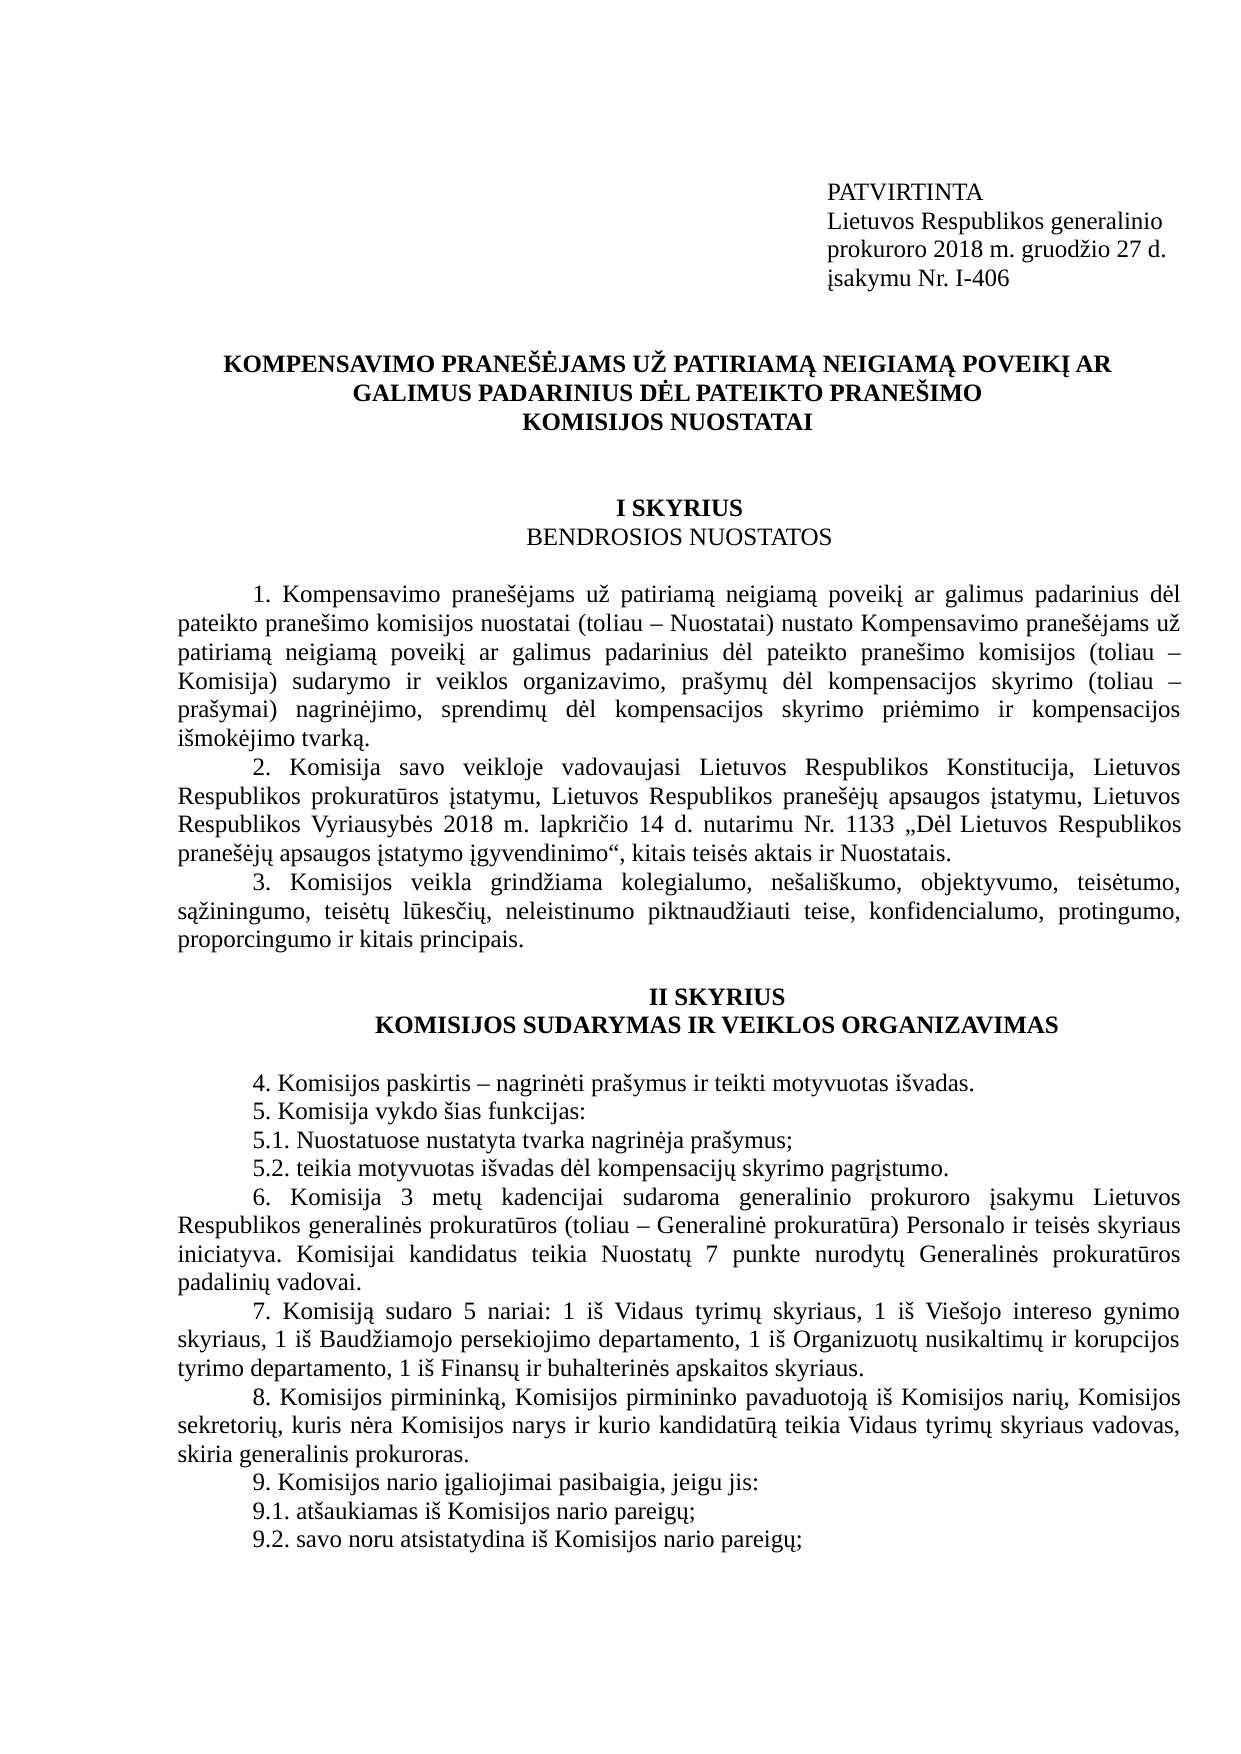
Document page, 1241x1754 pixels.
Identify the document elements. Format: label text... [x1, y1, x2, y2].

text 9. Komisijos nario įgaliojimai pasibaigia, jeigu jis: [177, 1468, 1181, 1496]
text 3. Komisijos veikla grindžiama kolegialumo, nešališkumo, objektyvumo, teisėtumo, sąžiningumo, teisėtų lūkesčių, neleistinumo piktnaudžiauti teise, konfidencialumo, protingumo, proporcingumo ir kitais principais. [177, 867, 1181, 953]
text II SKYRIUS [177, 982, 1181, 1011]
text 9.1. atšaukiamas iš Komisijos nario pareigų; [177, 1496, 1181, 1525]
text įsakymu Nr. I-406 [827, 263, 1181, 292]
text 5.1. Nuostatuose nustatyta tvarka nagrinėja prašymus; [177, 1125, 1181, 1154]
text 8. Komisijos pirmininką, Komisijos pirmininko pavaduotoją iš Komisijos narių, Komisijos sekretorių, kuris nėra Komisijos narys ir kurio kandidatūrą teikia Vidaus tyrimų skyriaus vadovas, skiria generalinis prokuroras. [177, 1382, 1181, 1468]
text Lietuvos Respublikos generalinio [827, 206, 1181, 234]
text 7. Komisiją sudaro 5 nariai: 1 iš Vidaus tyrimų skyriaus, 1 iš Viešojo intereso gynimo skyriaus, 1 iš Baudžiamojo persekiojimo departamento, 1 iš Organizuotų nusikaltimų ir korupcijos tyrimo departamento, 1 iš Finansų ir buhalterinės apskaitos skyriaus. [177, 1296, 1181, 1382]
text BENDROSIOS NUOSTATOS [177, 522, 1181, 551]
text 1. Kompensavimo pranešėjams už patiriamą neigiamą poveikį ar galimus padarinius dėl pateikto pranešimo komisijos nuostatai (toliau – Nuostatai) nustato Kompensavimo pranešėjams už patiriamą neigiamą poveikį ar galimus padarinius dėl pateikto pranešimo komisijos (toliau – Komisija) sudarymo ir veiklos organizavimo, prašymų dėl kompensacijos skyrimo (toliau – prašymai) nagrinėjimo, sprendimų dėl kompensacijos skyrimo priėmimo ir kompensacijos išmokėjimo tvarką. [177, 579, 1181, 752]
text PATVIRTINTA [419, 177, 1181, 206]
text 5. Komisija vykdo šias funkcijas: [177, 1097, 1181, 1125]
text 9.2. savo noru atsistatydina iš Komisijos nario pareigų; [177, 1525, 1181, 1553]
text 2. Komisija savo veikloje vadovaujasi Lietuvos Respublikos Konstitucija, Lietuvos Respublikos prokuratūros įstatymu, Lietuvos Respublikos pranešėjų apsaugos įstatymu, Lietuvos Respublikos Vyriausybės 2018 m. lapkričio 14 d. nutarimu Nr. 1133 „Dėl Lietuvos Respublikos pranešėjų apsaugos įstatymo įgyvendinimo“, kitais teisės aktais ir Nuostatais. [177, 752, 1181, 867]
text KOMPENSAVIMO PRANEŠĖJAMS UŽ PATIRIAMĄ NEIGIAMĄ POVEIKĮ AR GALIMUS PADARINIUS DĖL PATEIKTO PRANEŠIMO KOMISIJOS NUOSTATAI [177, 349, 1158, 436]
text I SKYRIUS [177, 493, 1181, 522]
text KOMISIJOS SUDARYMAS IR VEIKLOS ORGANIZAVIMAS [177, 1011, 1181, 1039]
text 4. Komisijos paskirtis – nagrinėti prašymus ir teikti motyvuotas išvadas. [177, 1068, 1181, 1097]
text 6. Komisija 3 metų kadencijai sudaroma generalinio prokuroro įsakymu Lietuvos Respublikos generalinės prokuratūros (toliau – Generalinė prokuratūra) Personalo ir teisės skyriaus iniciatyva. Komisijai kandidatus teikia Nuostatų 7 punkte nurodytų Generalinės prokuratūros padalinių vadovai. [177, 1182, 1181, 1296]
text 5.2. teikia motyvuotas išvadas dėl kompensacijų skyrimo pagrįstumo. [177, 1154, 1181, 1182]
text prokuroro 2018 m. gruodžio 27 d. [827, 234, 1181, 263]
